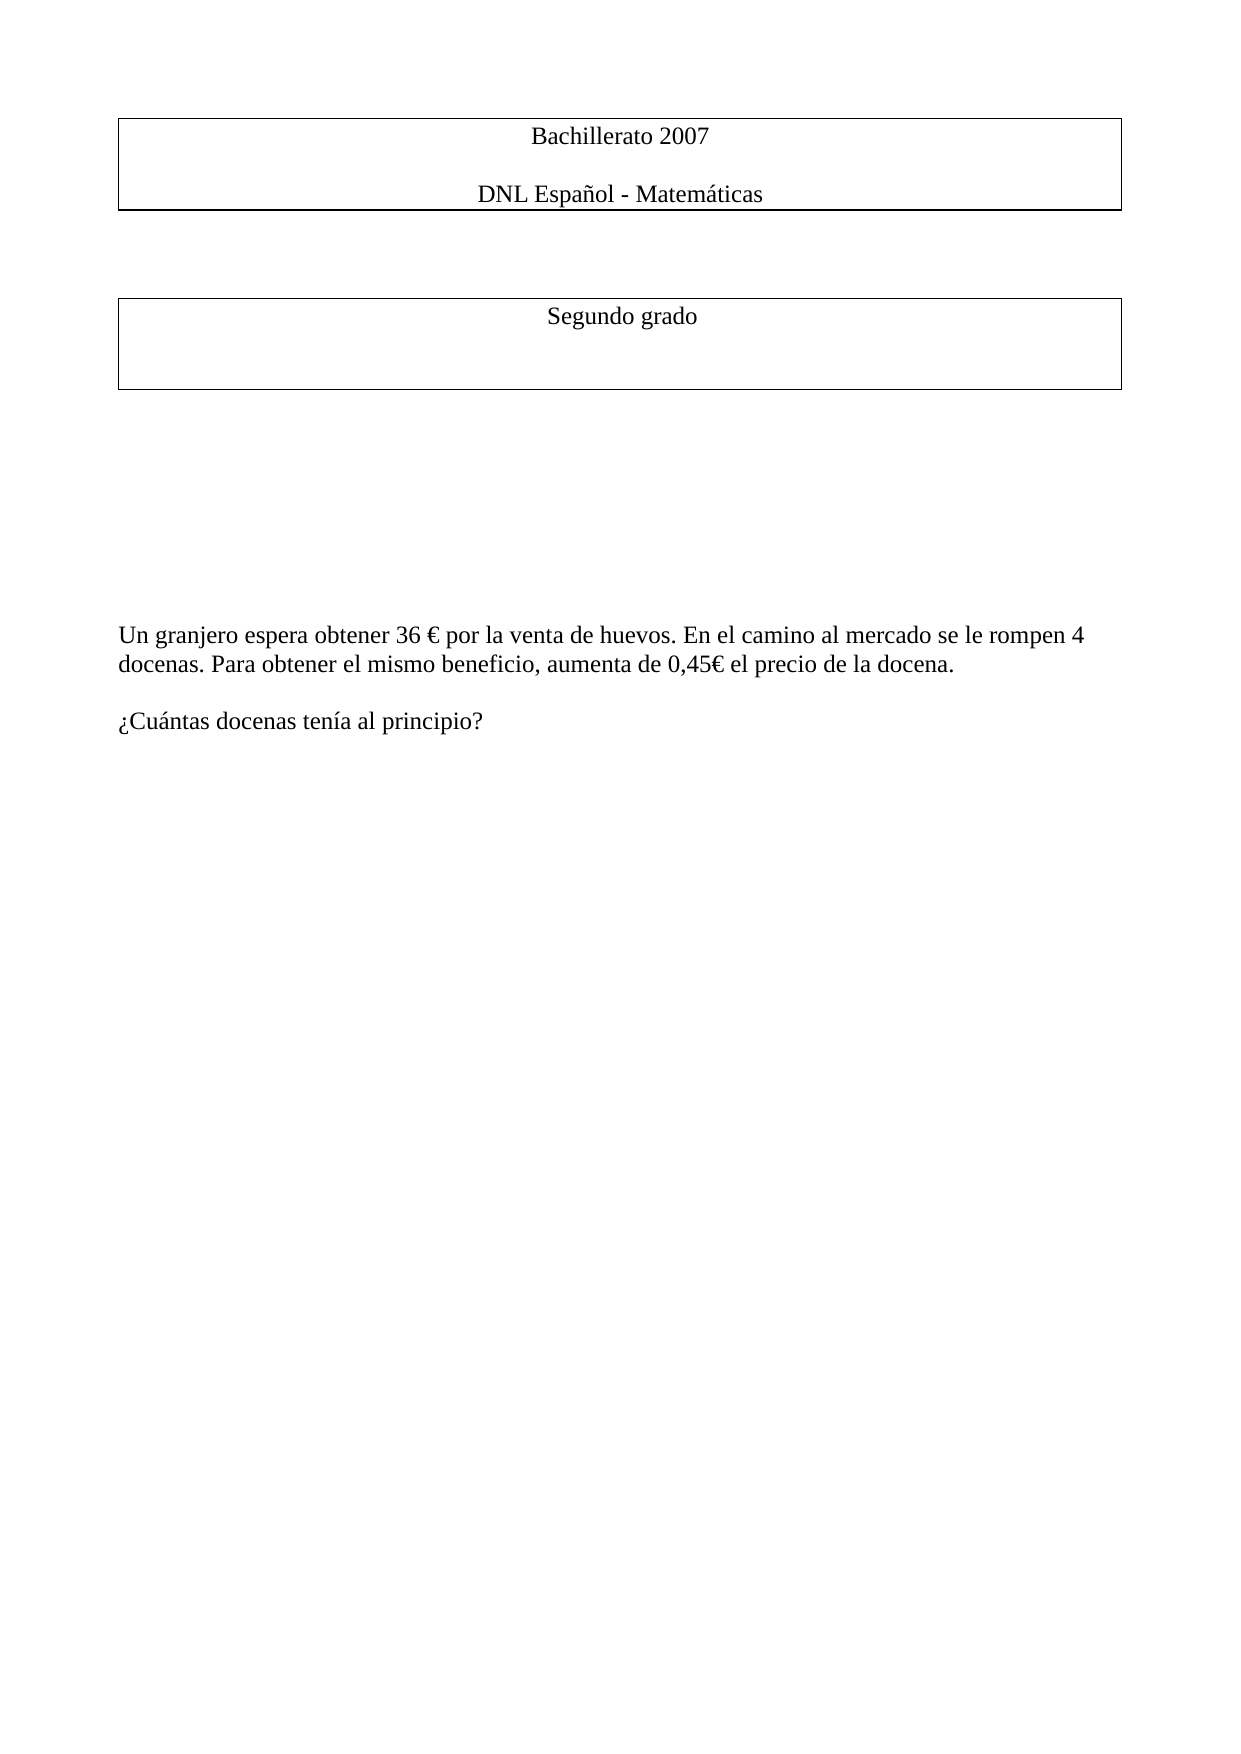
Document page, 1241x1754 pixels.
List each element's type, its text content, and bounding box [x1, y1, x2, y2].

text Bachillerato 2007 [119, 119, 1121, 150]
text Segundo grado [119, 299, 1121, 329]
text ¿Cuántas docenas tenía al principio? [118, 706, 1114, 735]
text DNL Español - Matemáticas [119, 176, 1121, 209]
text Un granjero espera obtener 36 € por la venta de huevos. En el camino al mercado se le rompen 4 docenas. Para obtener el mismo beneficio, aumenta de 0,45€ el precio de la docena. [118, 620, 1122, 678]
